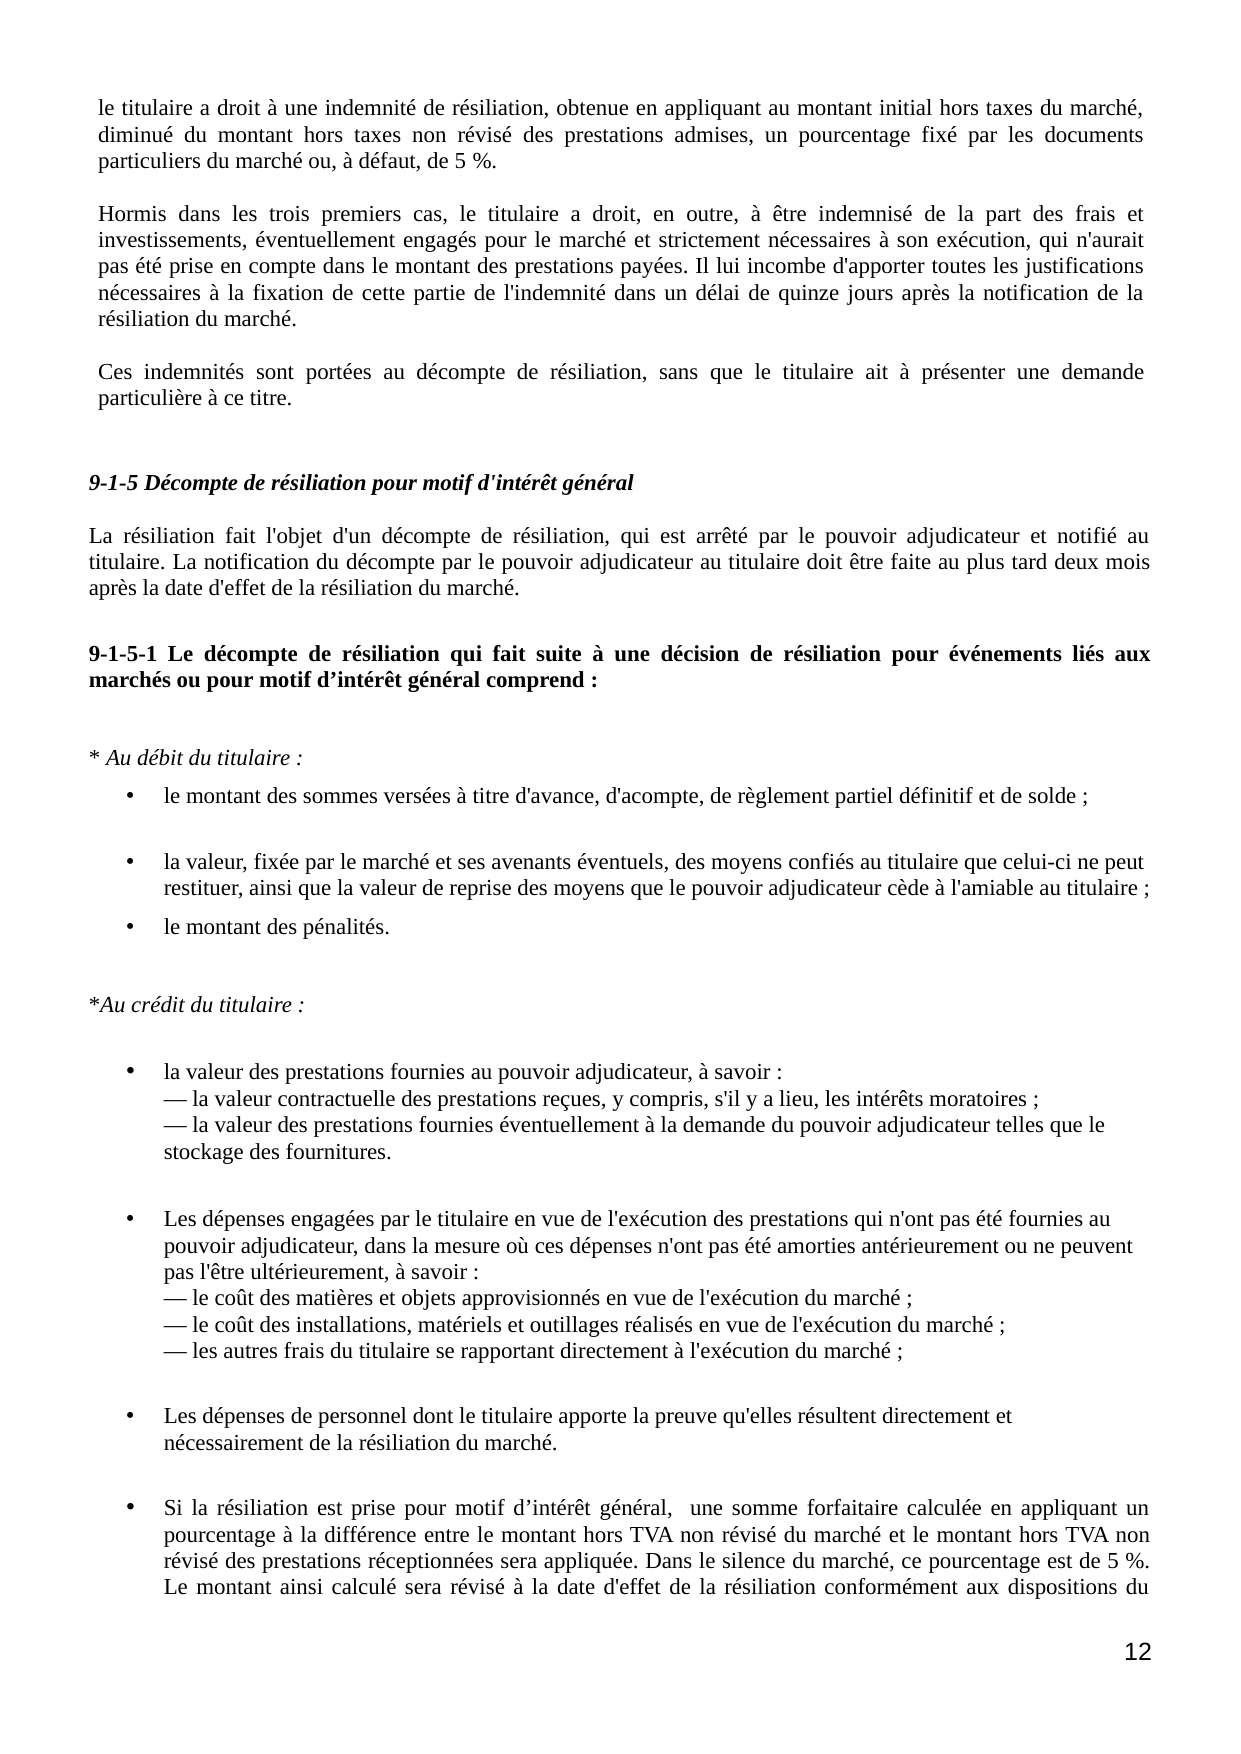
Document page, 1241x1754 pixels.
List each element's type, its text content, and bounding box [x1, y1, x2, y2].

list la valeur, fixée par le marché et ses avenants éventuels, des moyens confiés au titulaire que celui-ci ne peut restituer, ainsi que la valeur de reprise des moyens que le pouvoir adjudicateur cède à l'amiable au titulaire ; [126, 848, 1152, 900]
text * Au débit du titulaire : [88, 744, 1152, 770]
list Les dépenses engagées par le titulaire en vue de l'exécution des prestations qui n'ont pas été fournies au pouvoir adjudicateur, dans la mesure où ces dépenses n'ont pas été amorties antérieurement ou ne peuvent pas l'être ultérieurement, à savoir : ― le coût des matières et objets approvisionnés en vue de l'exécution du marché ; ― le coût des installations, matériels et outillages réalisés en vue de l'exécution du marché ; ― les autres frais du titulaire se rapportant directement à l'exécution du marché ; [126, 1205, 1152, 1390]
text 9-1-5-1 Le décompte de résiliation qui fait suite à une décision de résiliation pour événements liés aux marchés ou pour motif d’intérêt général comprend : [88, 613, 1152, 692]
list le montant des pénalités. [126, 913, 1152, 939]
list la valeur des prestations fournies au pouvoir adjudicateur, à savoir : ― la valeur contractuelle des prestations reçues, y compris, s'il y a lieu, les intérêts moratoires ; ― la valeur des prestations fournies éventuellement à la demande du pouvoir adjudicateur telles que le stockage des fournitures. [126, 1058, 1152, 1193]
text La résiliation fait l'objet d'un décompte de résiliation, qui est arrêté par le pouvoir adjudicateur et notifié au titulaire. La notification du décompte par le pouvoir adjudicateur au titulaire doit être faite au plus tard deux mois après la date d'effet de la résiliation du marché. [88, 522, 1152, 601]
list le montant des sommes versées à titre d'avance, d'acompte, de règlement partiel définitif et de solde ; [126, 782, 1152, 835]
text *Au crédit du titulaire : [88, 991, 1152, 1046]
table_header le titulaire a droit à une indemnité de résiliation, obtenue en appliquant au montant initial hors taxes du marché, diminué du montant hors taxes non révisé des prestations admises, un pourcentage fixé par les documents particuliers du marché ou, à défaut, de 5 %. Hormis dans les trois premiers cas, le titulaire a droit, en outre, à être indemnisé de la part des frais et investissements, éventuellement engagés pour le marché et strictement nécessaires à son exécution, qui n'aurait pas été prise en compte dans le montant des prestations payées. Il lui incombe d'apporter toutes les justifications nécessaires à la fixation de cette partie de l'indemnité dans un délai de quinze jours après la notification de la résiliation du marché. Ces indemnités sont portées au décompte de résiliation, sans que le titulaire ait à présenter une demande particulière à ce titre. [92, 89, 1152, 443]
text 9-1-5 Décompte de résiliation pour motif d'intérêt général [88, 469, 1152, 495]
list Les dépenses de personnel dont le titulaire apporte la preuve qu'elles résultent directement et nécessairement de la résiliation du marché. [126, 1402, 1152, 1481]
list Si la résiliation est prise pour motif d’intérêt général, une somme forfaitaire calculée en appliquant un pourcentage à la différence entre le montant hors TVA non révisé du marché et le montant hors TVA non révisé des prestations réceptionnées sera appliquée. Dans le silence du marché, ce pourcentage est de 5 %. Le montant ainsi calculé sera révisé à la date d'effet de la résiliation conformément aux dispositions du [126, 1494, 1152, 1600]
